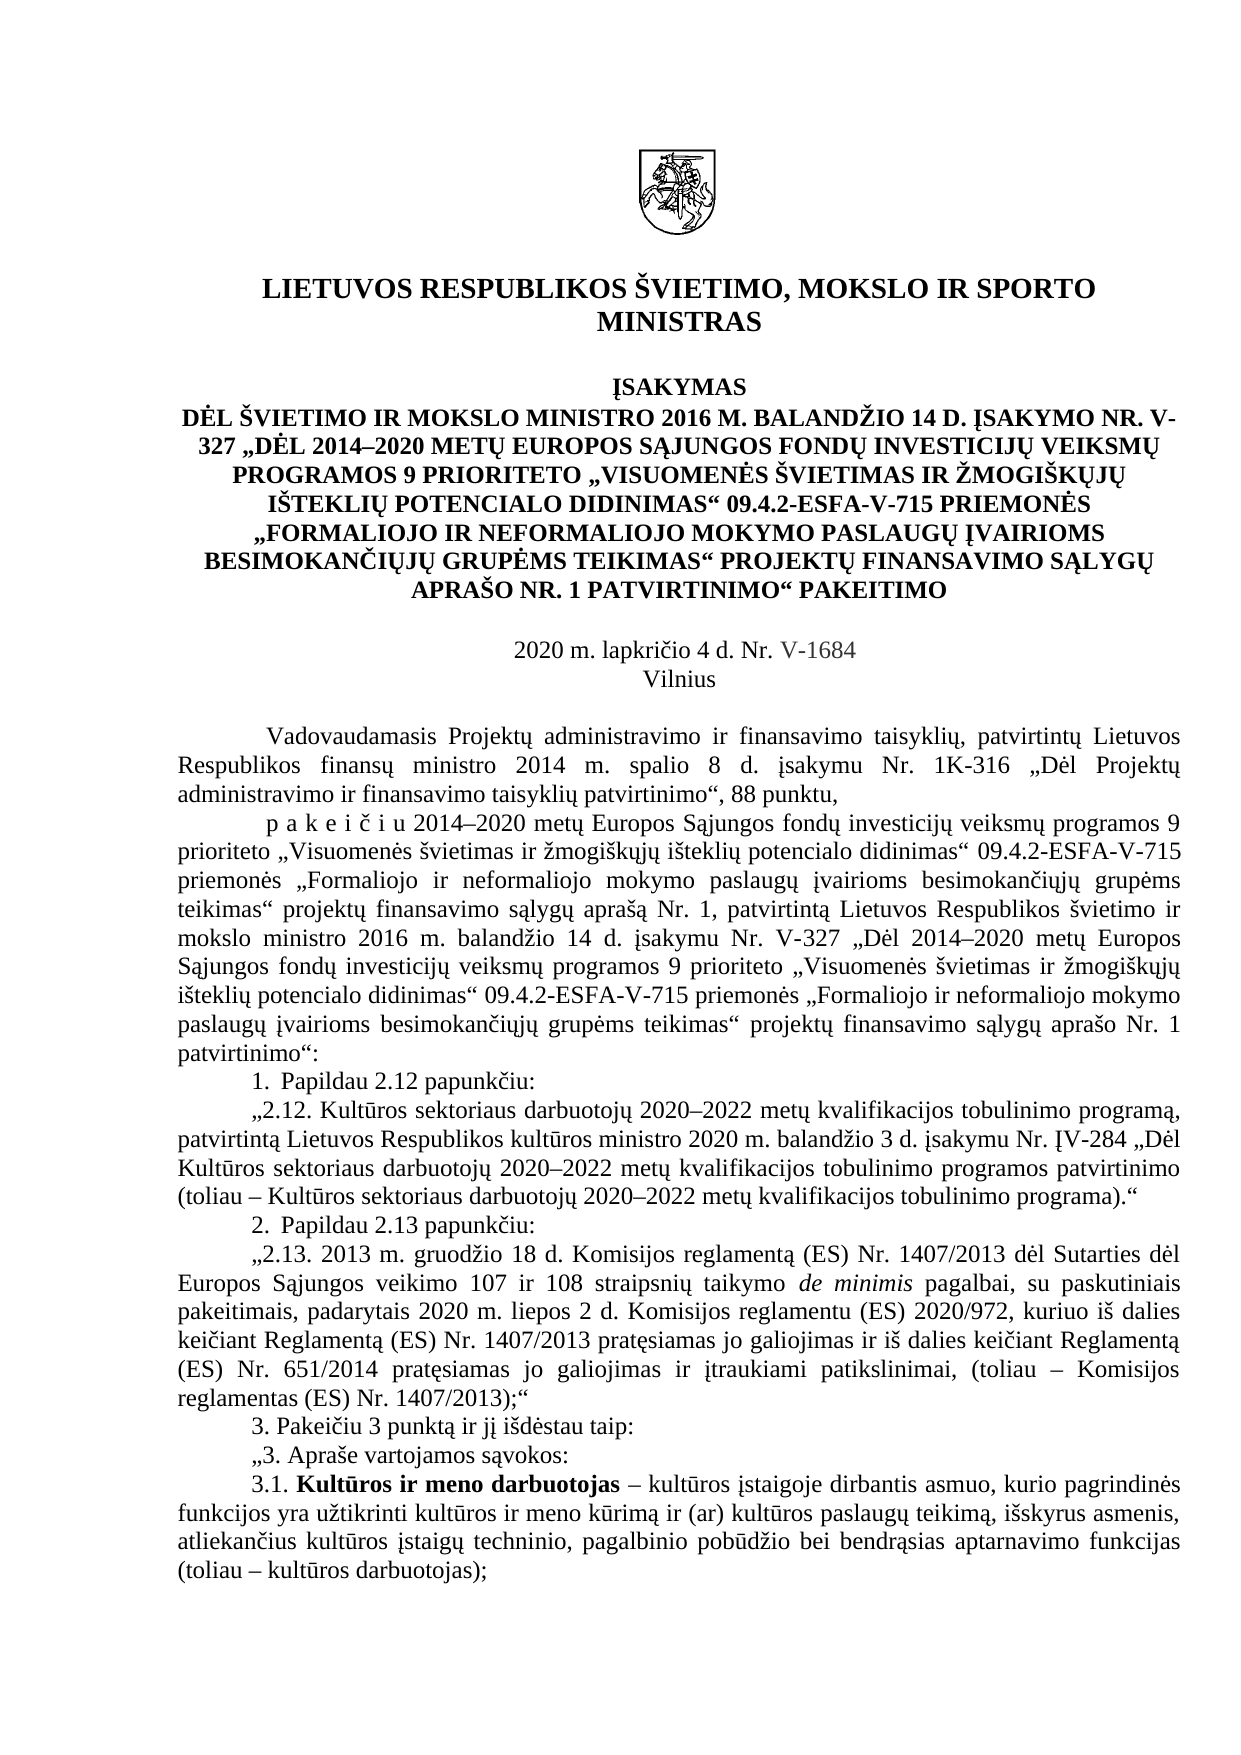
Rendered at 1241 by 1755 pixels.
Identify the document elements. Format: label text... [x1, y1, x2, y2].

text 2. Papildau 2.13 papunkčiu: [251, 1210, 1181, 1239]
text 3.1. Kultūros ir meno darbuotojas – kultūros įstaigoje dirbantis asmuo, kurio pagrindinės funkcijos yra užtikrinti kultūros ir meno kūrimą ir (ar) kultūros paslaugų teikimą, išskyrus asmenis, atliekančius kultūros įstaigų techninio, pagalbinio pobūdžio bei bendrąsias aptarnavimo funkcijas (toliau – kultūros darbuotojas); [177, 1469, 1181, 1584]
text Vilnius [177, 664, 1181, 693]
text 3. Pakeičiu 3 punktą ir jį išdėstau taip: [251, 1411, 1181, 1440]
text „3. Apraše vartojamos sąvokos: [251, 1440, 1181, 1469]
text 1. Papildau 2.12 papunkčiu: [251, 1066, 1181, 1095]
text Vadovaudamasis Projektų administravimo ir finansavimo taisyklių, patvirtintų Lietuvos Respublikos finansų ministro 2014 m. spalio 8 d. įsakymu Nr. 1K-316 „Dėl Projektų administravimo ir finansavimo taisyklių patvirtinimo“, 88 punktu, [177, 721, 1181, 808]
text ĮSAKYMAS [177, 372, 1181, 400]
text „2.13. 2013 m. gruodžio 18 d. Komisijos reglamentą (ES) Nr. 1407/2013 dėl Sutarties dėl Europos Sąjungos veikimo 107 ir 108 straipsnių taikymo de minimis pagalbai, su paskutiniais pakeitimais, padarytais 2020 m. liepos 2 d. Komisijos reglamentu (ES) 2020/972, kuriuo iš dalies keičiant Reglamentą (ES) Nr. 1407/2013 pratęsiamas jo galiojimas ir iš dalies keičiant Reglamentą (ES) Nr. 651/2014 pratęsiamas jo galiojimas ir įtraukiami patikslinimai, (toliau – Komisijos reglamentas (ES) Nr. 1407/2013);“ [177, 1239, 1181, 1411]
text 2020 m. lapkričio 4 d. Nr. V-1684 [177, 635, 1192, 664]
text p a k e i č i u 2014–2020 metų Europos Sąjungos fondų investicijų veiksmų programos 9 prioriteto „Visuomenės švietimas ir žmogiškųjų išteklių potencialo didinimas“ 09.4.2-ESFA-V-715 priemonės „Formaliojo ir neformaliojo mokymo paslaugų įvairioms besimokančiųjų grupėms teikimas“ projektų finansavimo sąlygų aprašą Nr. 1, patvirtintą Lietuvos Respublikos švietimo ir mokslo ministro 2016 m. balandžio 14 d. įsakymu Nr. V-327 „Dėl 2014–2020 metų Europos Sąjungos fondų investicijų veiksmų programos 9 prioriteto „Visuomenės švietimas ir žmogiškųjų išteklių potencialo didinimas“ 09.4.2-ESFA-V-715 priemonės „Formaliojo ir neformaliojo mokymo paslaugų įvairioms besimokančiųjų grupėms teikimas“ projektų finansavimo sąlygų aprašo Nr. 1 patvirtinimo“: [177, 808, 1181, 1066]
text „2.12. Kultūros sektoriaus darbuotojų 2020–2022 metų kvalifikacijos tobulinimo programą, patvirtintą Lietuvos Respublikos kultūros ministro 2020 m. balandžio 3 d. įsakymu Nr. ĮV-284 „Dėl Kultūros sektoriaus darbuotojų 2020–2022 metų kvalifikacijos tobulinimo programos patvirtinimo (toliau – Kultūros sektoriaus darbuotojų 2020–2022 metų kvalifikacijos tobulinimo programa).“ [177, 1095, 1181, 1210]
text LIETUVOS RESPUBLIKOS ŠVIETIMO, MOKSLO IR SPORTO MINISTRAS [177, 271, 1181, 338]
text DĖL ŠVIETIMO IR MOKSLO MINISTRO 2016 M. BALANDŽIO 14 D. ĮSAKYMO NR. V-327 „DĖL 2014–2020 METŲ EUROPOS SĄJUNGOS FONDŲ INVESTICIJŲ VEIKSMŲ PROGRAMOS 9 PRIORITETO „VISUOMENĖS ŠVIETIMAS IR ŽMOGIŠKŲJŲ IŠTEKLIŲ POTENCIALO DIDINIMAS“ 09.4.2-ESFA-V-715 PRIEMONĖS „formaliojo ir neformaliojo mokymo paslaugų įvairioms besimokančiųjų grupėms teikimas“ PROJEKTŲ FINANSAVIMO SĄLYGŲ APRAŠO NR. 1 PATVIRTINIMO“ PAKEITIMO [177, 403, 1181, 604]
